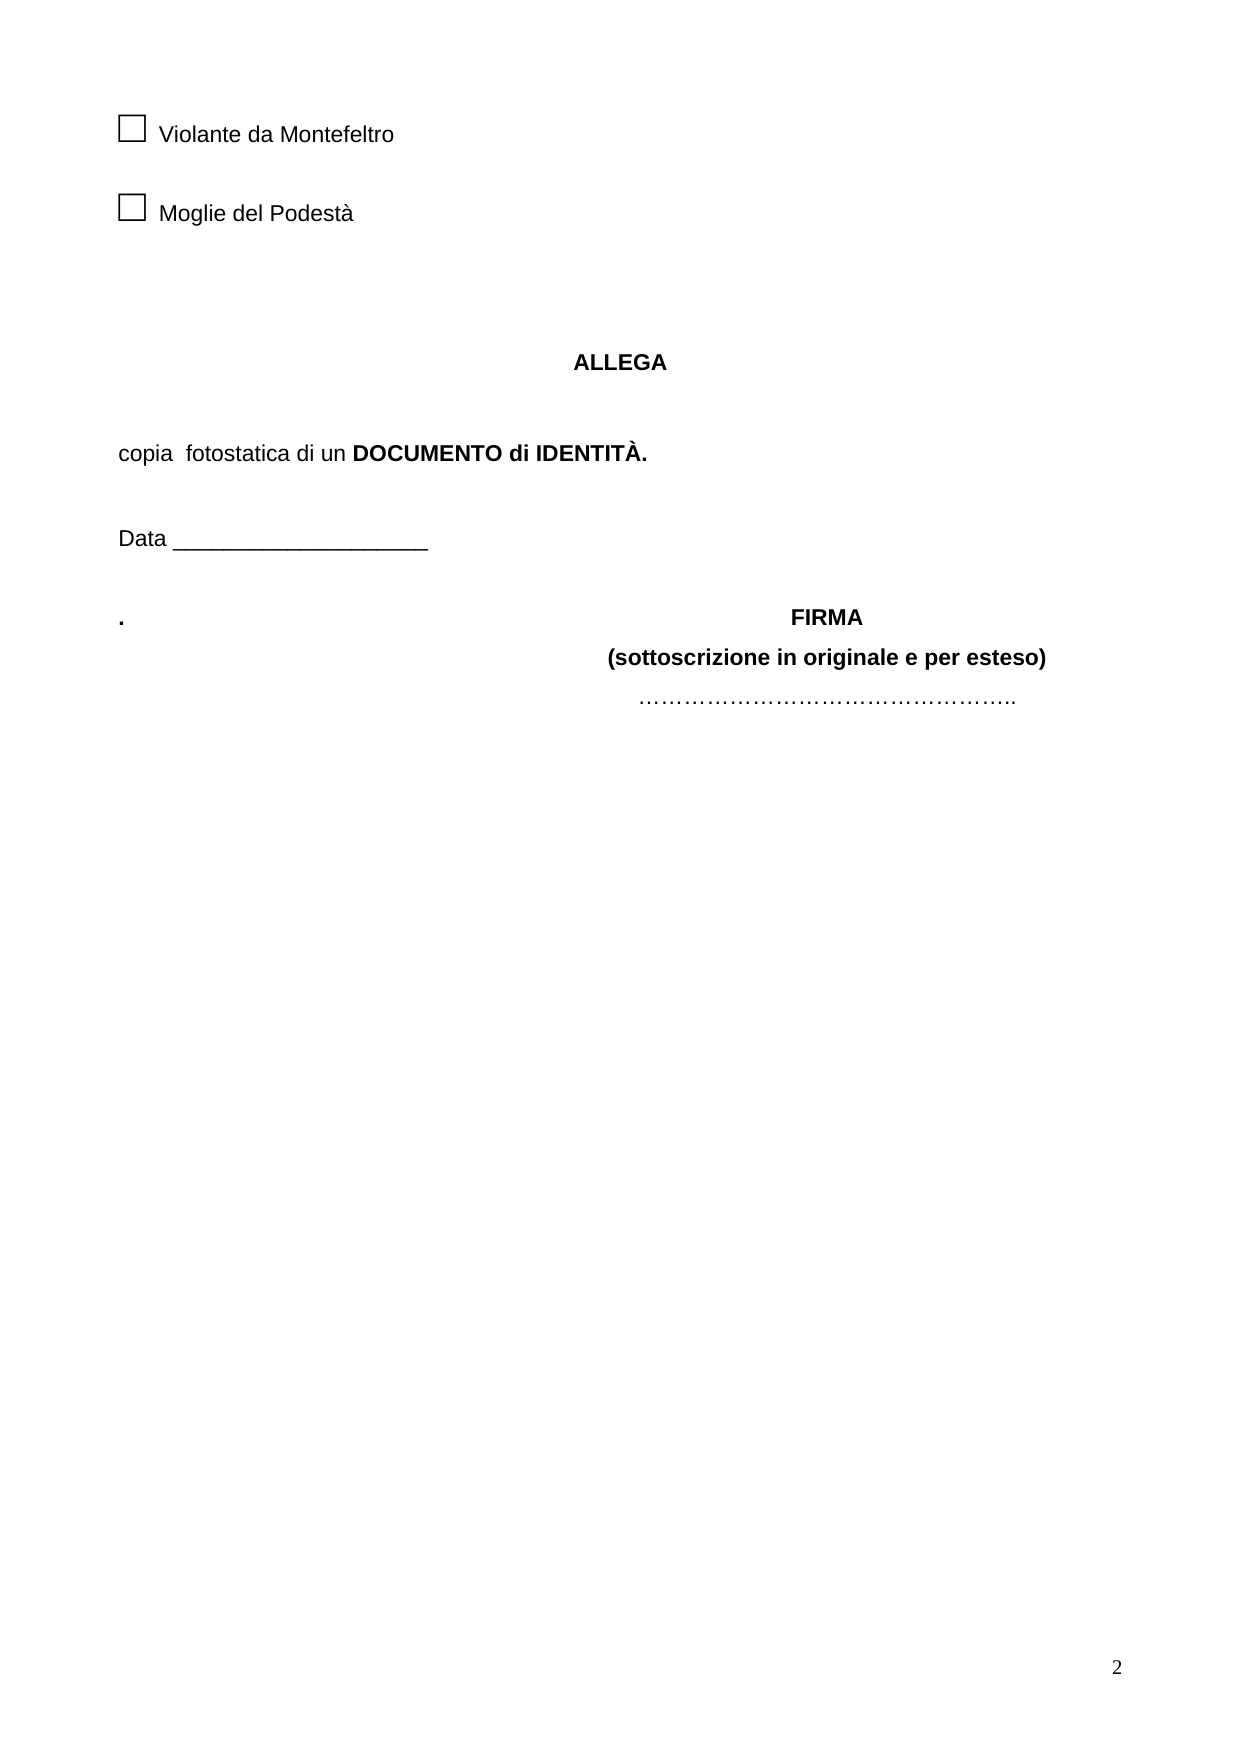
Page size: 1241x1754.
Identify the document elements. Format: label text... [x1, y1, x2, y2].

text copia fotostatica di un DOCUMENTO di IDENTITÀ. [118, 440, 1122, 466]
text □ Moglie del Podestà [118, 178, 1122, 231]
subtitle FIRMA [118, 604, 1122, 631]
text ALLEGA [118, 349, 1122, 375]
text □ Violante da Montefeltro [118, 99, 1122, 152]
text (sottoscrizione in originale e per esteso) [118, 644, 1122, 670]
text ………………………………………….. [118, 683, 1122, 709]
text Data ____________________ [118, 525, 1122, 552]
